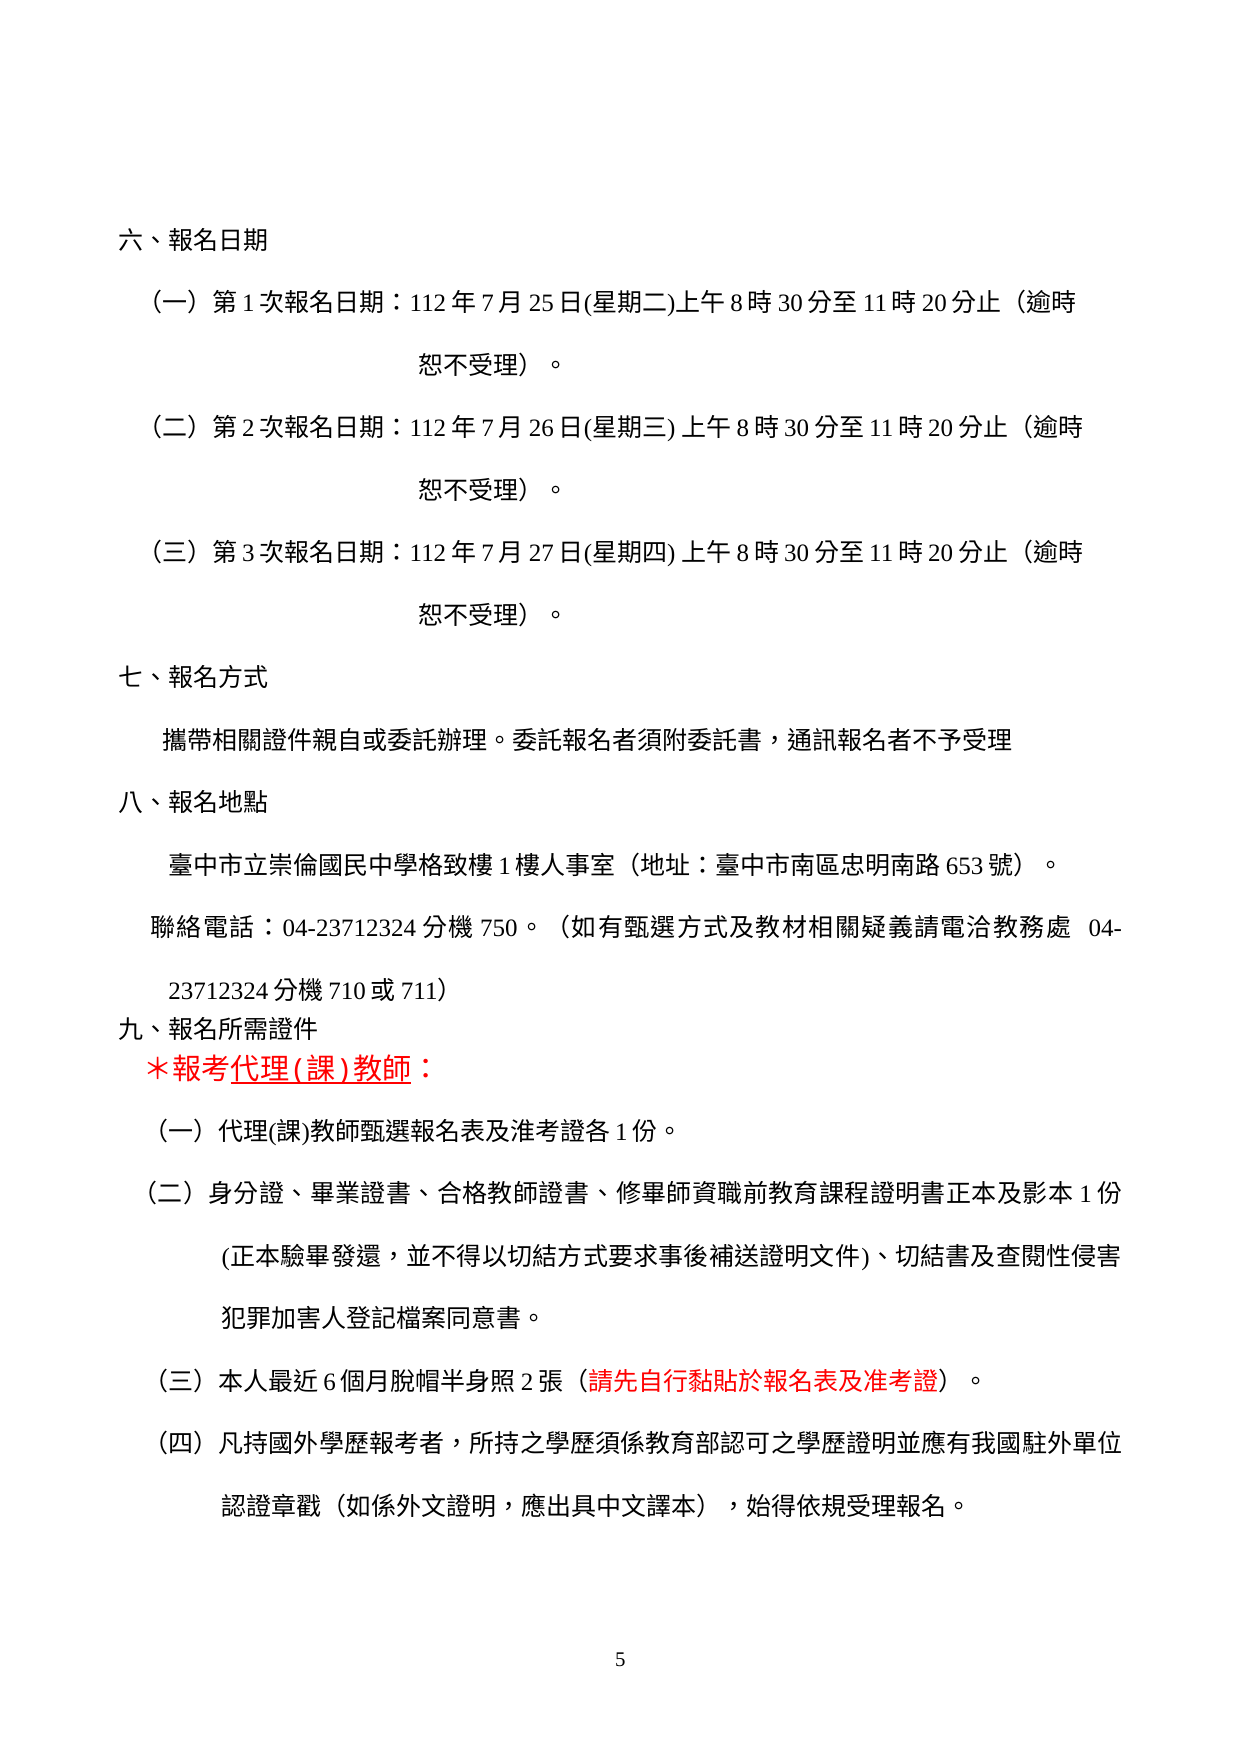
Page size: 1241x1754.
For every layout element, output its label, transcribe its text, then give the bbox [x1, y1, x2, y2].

text 恕不受理）。 [393, 572, 1122, 634]
text （三）第3次報名日期：112年7月27日(星期四) 上午8時30分至11時20分止（逾時 [118, 509, 1122, 572]
text （三）本人最近6個月脫帽半身照2張（請先自行黏貼於報名表及准考證）。 [118, 1338, 1122, 1400]
text 聯絡電話：04-23712324分機750。（如有甄選方式及教材相關疑義請電洽教務處 04-23712324分機710或711） [118, 884, 1122, 1009]
text （二）身分證、畢業證書、合格教師證書、修畢師資職前教育課程證明書正本及影本1份(正本驗畢發還，並不得以切結方式要求事後補送證明文件)、切結書及查閱性侵害犯罪加害人登記檔案同意書。 [118, 1150, 1122, 1338]
text 恕不受理）。 [393, 447, 1122, 509]
text 六、報名日期 [118, 197, 1122, 259]
text （一）第1次報名日期：112年7月25日(星期二)上午8時30分至11時20分止（逾時 [118, 259, 1122, 322]
text （一）代理(課)教師甄選報名表及淮考證各1份。 [118, 1088, 1122, 1150]
text 九、報名所需證件 [118, 1009, 1122, 1045]
text （二）第2次報名日期：112年7月26日(星期三) 上午8時30分至11時20分止（逾時 [118, 384, 1122, 447]
text （四）凡持國外學歷報考者，所持之學歷須係教育部認可之學歷證明並應有我國駐外單位認證章戳（如係外文證明，應出具中文譯本），始得依規受理報名。 [118, 1400, 1122, 1525]
text ＊報考代理(課)教師： [118, 1045, 1122, 1088]
text 七、報名方式 攜帶相關證件親自或委託辦理。委託報名者須附委託書，通訊報名者不予受理 [118, 634, 1122, 759]
text 恕不受理）。 [393, 322, 1122, 384]
text 八、報名地點 臺中市立崇倫國民中學格致樓1樓人事室（地址：臺中市南區忠明南路653號）。 [118, 759, 1122, 884]
